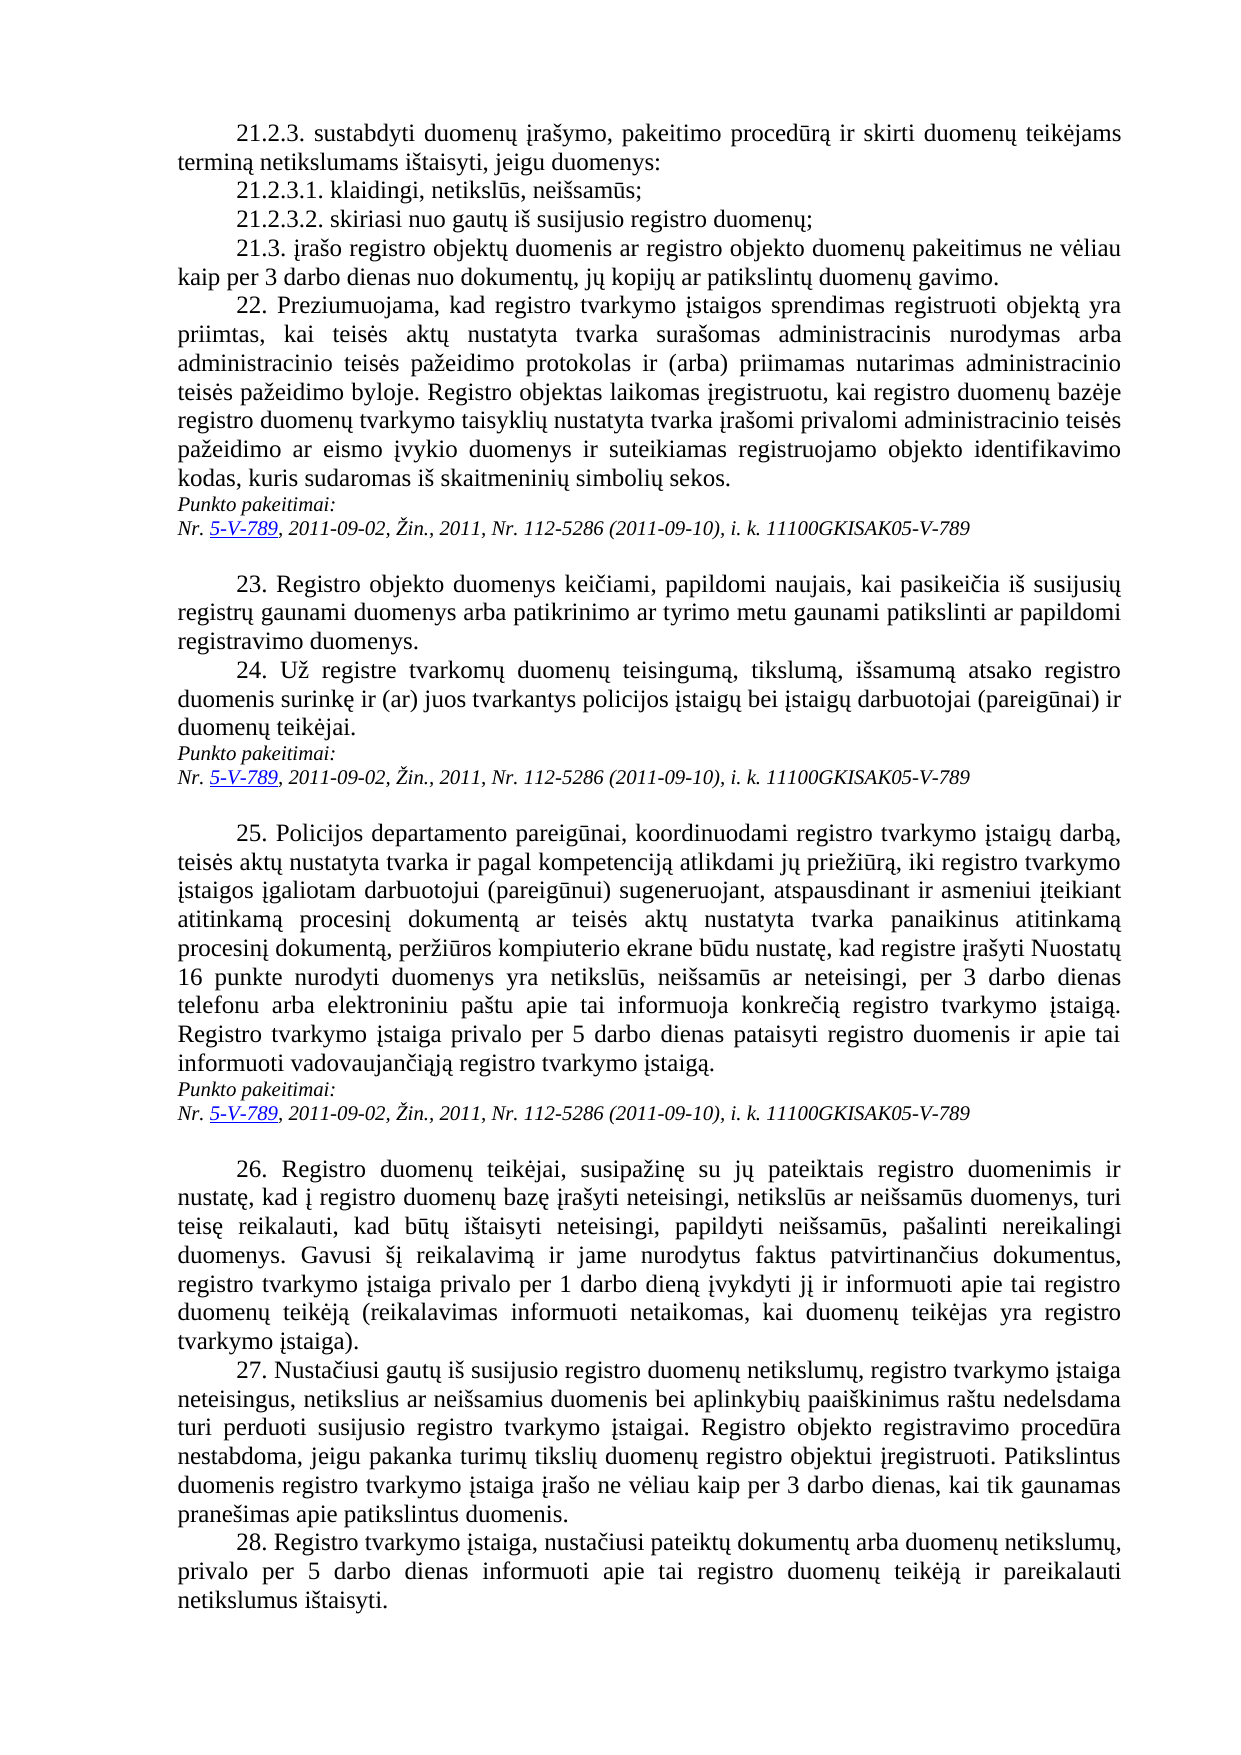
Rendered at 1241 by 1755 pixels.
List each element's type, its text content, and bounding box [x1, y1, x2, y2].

text Punkto pakeitimai: [177, 1077, 1122, 1101]
text Nr. 5-V-789, 2011-09-02, Žin., 2011, Nr. 112-5286 (2011-09-10), i. k. 11100GKISAK05-V-789 [177, 1101, 1122, 1125]
text Punkto pakeitimai: [177, 741, 1122, 765]
text 26. Registro duomenų teikėjai, susipažinę su jų pateiktais registro duomenimis ir nustatę, kad į registro duomenų bazę įrašyti neteisingi, netikslūs ar neišsamūs duomenys, turi teisę reikalauti, kad būtų ištaisyti neteisingi, papildyti neišsamūs, pašalinti nereikalingi duomenys. Gavusi šį reikalavimą ir jame nurodytus faktus patvirtinančius dokumentus, registro tvarkymo įstaiga privalo per 1 darbo dieną įvykdyti jį ir informuoti apie tai registro duomenų teikėją (reikalavimas informuoti netaikomas, kai duomenų teikėjas yra registro tvarkymo įstaiga). [177, 1154, 1122, 1355]
text Nr. 5-V-789, 2011-09-02, Žin., 2011, Nr. 112-5286 (2011-09-10), i. k. 11100GKISAK05-V-789 [177, 516, 1122, 540]
text Punkto pakeitimai: [177, 492, 1122, 516]
text 22. Preziumuojama, kad registro tvarkymo įstaigos sprendimas registruoti objektą yra priimtas, kai teisės aktų nustatyta tvarka surašomas administracinis nurodymas arba administracinio teisės pažeidimo protokolas ir (arba) priimamas nutarimas administracinio teisės pažeidimo byloje. Registro objektas laikomas įregistruotu, kai registro duomenų bazėje registro duomenų tvarkymo taisyklių nustatyta tvarka įrašomi privalomi administracinio teisės pažeidimo ar eismo įvykio duomenys ir suteikiamas registruojamo objekto identifikavimo kodas, kuris sudaromas iš skaitmeninių simbolių sekos. [177, 291, 1122, 492]
text 21.2.3. sustabdyti duomenų įrašymo, pakeitimo procedūrą ir skirti duomenų teikėjams terminą netikslumams ištaisyti, jeigu duomenys: [177, 118, 1122, 176]
text 21.2.3.1. klaidingi, netikslūs, neišsamūs; [177, 176, 1122, 204]
text 27. Nustačiusi gautų iš susijusio registro duomenų netikslumų, registro tvarkymo įstaiga neteisingus, netikslius ar neišsamius duomenis bei aplinkybių paaiškinimus raštu nedelsdama turi perduoti susijusio registro tvarkymo įstaigai. Registro objekto registravimo procedūra nestabdoma, jeigu pakanka turimų tikslių duomenų registro objektui įregistruoti. Patikslintus duomenis registro tvarkymo įstaiga įrašo ne vėliau kaip per 3 darbo dienas, kai tik gaunamas pranešimas apie patikslintus duomenis. [177, 1355, 1122, 1527]
text 28. Registro tvarkymo įstaiga, nustačiusi pateiktų dokumentų arba duomenų netikslumų, privalo per 5 darbo dienas informuoti apie tai registro duomenų teikėją ir pareikalauti netikslumus ištaisyti. [177, 1527, 1122, 1614]
text 25. Policijos departamento pareigūnai, koordinuodami registro tvarkymo įstaigų darbą, teisės aktų nustatyta tvarka ir pagal kompetenciją atlikdami jų priežiūrą, iki registro tvarkymo įstaigos įgaliotam darbuotojui (pareigūnui) sugeneruojant, atspausdinant ir asmeniui įteikiant atitinkamą procesinį dokumentą ar teisės aktų nustatyta tvarka panaikinus atitinkamą procesinį dokumentą, peržiūros kompiuterio ekrane būdu nustatę, kad registre įrašyti Nuostatų 16 punkte nurodyti duomenys yra netikslūs, neišsamūs ar neteisingi, per 3 darbo dienas telefonu arba elektroniniu paštu apie tai informuoja konkrečią registro tvarkymo įstaigą. Registro tvarkymo įstaiga privalo per 5 darbo dienas pataisyti registro duomenis ir apie tai informuoti vadovaujančiąją registro tvarkymo įstaigą. [177, 818, 1122, 1077]
text 21.2.3.2. skiriasi nuo gautų iš susijusio registro duomenų; [177, 204, 1122, 233]
text Nr. 5-V-789, 2011-09-02, Žin., 2011, Nr. 112-5286 (2011-09-10), i. k. 11100GKISAK05-V-789 [177, 765, 1122, 789]
text 21.3. įrašo registro objektų duomenis ar registro objekto duomenų pakeitimus ne vėliau kaip per 3 darbo dienas nuo dokumentų, jų kopijų ar patikslintų duomenų gavimo. [177, 233, 1122, 291]
text 24. Už registre tvarkomų duomenų teisingumą, tikslumą, išsamumą atsako registro duomenis surinkę ir (ar) juos tvarkantys policijos įstaigų bei įstaigų darbuotojai (pareigūnai) ir duomenų teikėjai. [177, 655, 1122, 741]
text 23. Registro objekto duomenys keičiami, papildomi naujais, kai pasikeičia iš susijusių registrų gaunami duomenys arba patikrinimo ar tyrimo metu gaunami patikslinti ar papildomi registravimo duomenys. [177, 569, 1122, 655]
